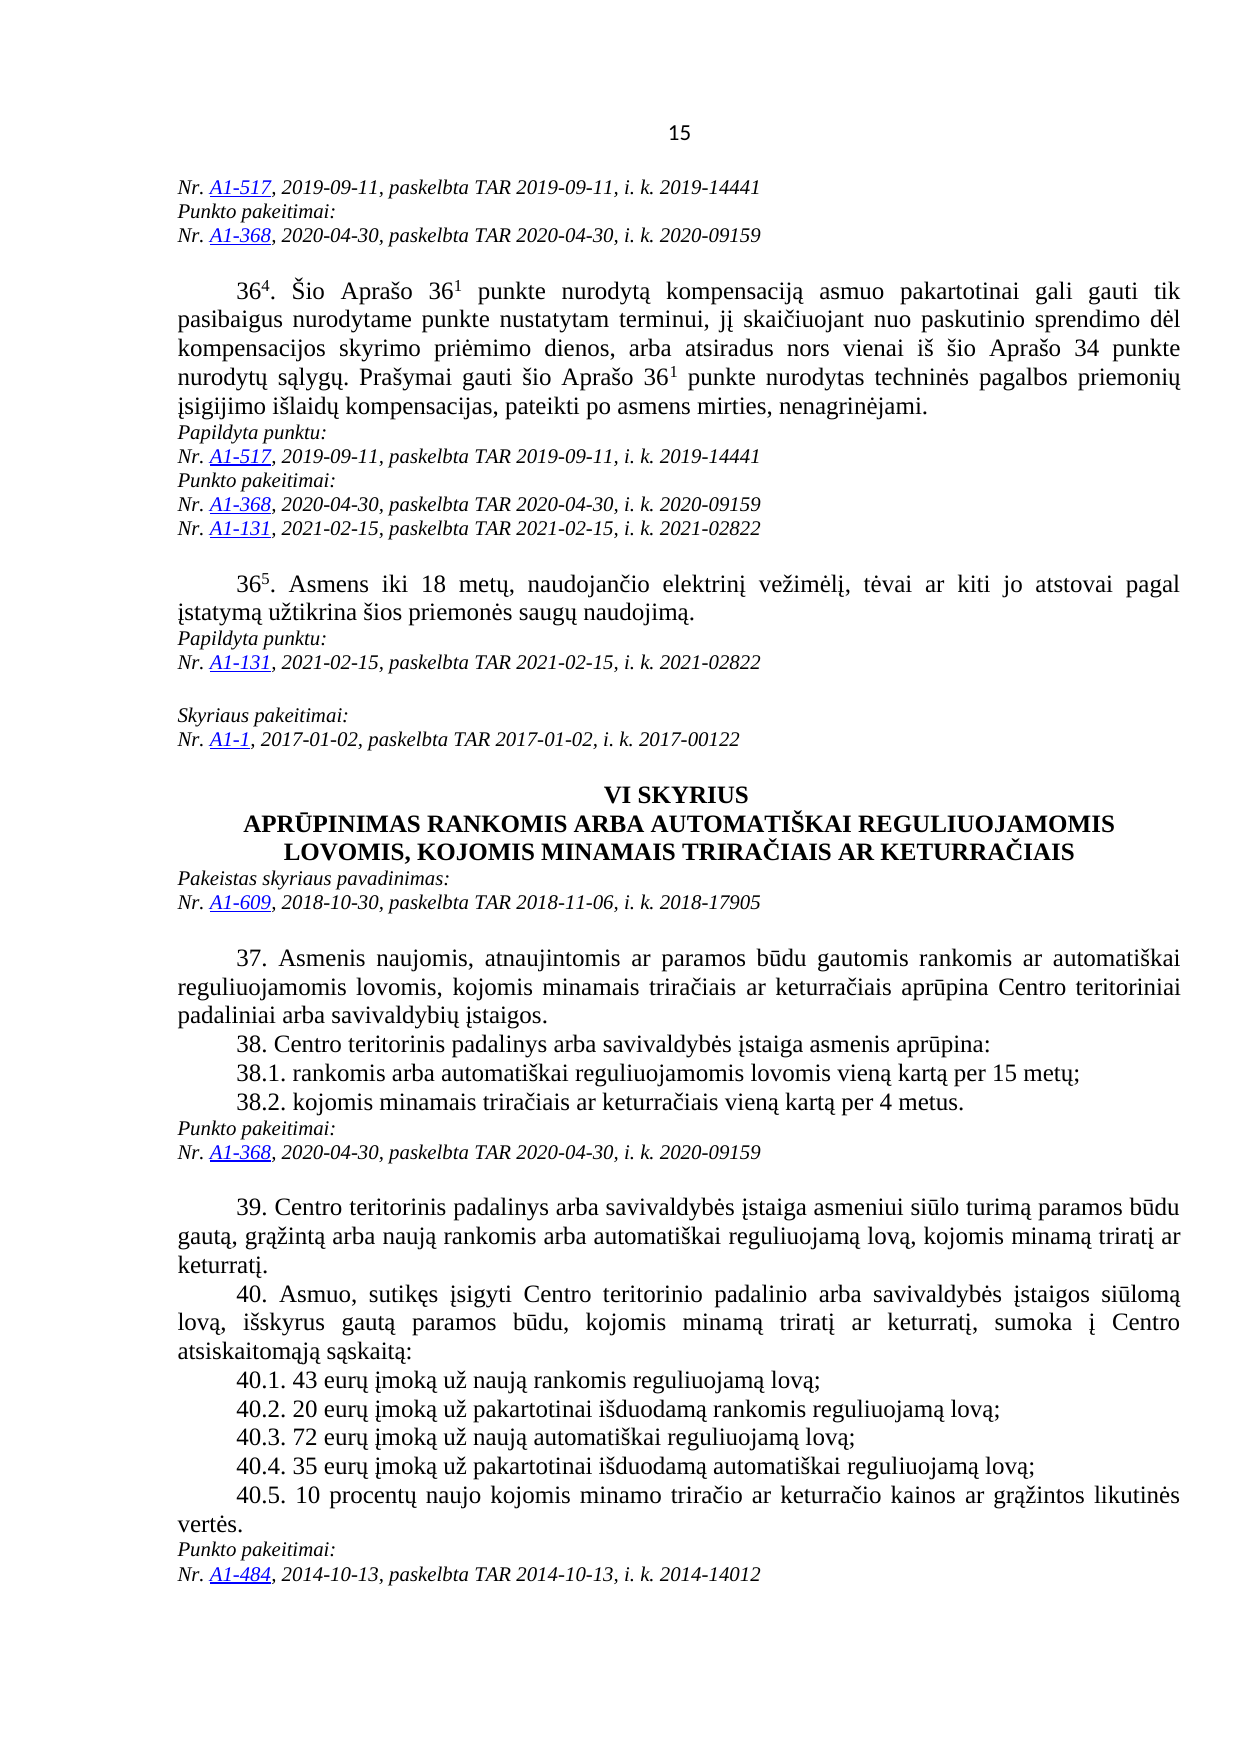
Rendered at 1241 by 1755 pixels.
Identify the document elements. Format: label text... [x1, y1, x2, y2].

text Nr. A1-1, 2017-01-02, paskelbta TAR 2017-01-02, i. k. 2017-00122 [177, 727, 1181, 751]
text Nr. A1-609, 2018-10-30, paskelbta TAR 2018-11-06, i. k. 2018-17905 [177, 890, 1181, 914]
text Papildyta punktu: [177, 419, 1181, 444]
text Punkto pakeitimai: [177, 468, 1181, 492]
text Punkto pakeitimai: [177, 1116, 1181, 1139]
text Nr. A1-517, 2019-09-11, paskelbta TAR 2019-09-11, i. k. 2019-14441 [177, 444, 1181, 468]
text Nr. A1-368, 2020-04-30, paskelbta TAR 2020-04-30, i. k. 2020-09159 [177, 223, 1181, 247]
text Nr. A1-368, 2020-04-30, paskelbta TAR 2020-04-30, i. k. 2020-09159 [177, 492, 1181, 516]
text Nr. A1-517, 2019-09-11, paskelbta TAR 2019-09-11, i. k. 2019-14441 [177, 175, 1181, 199]
text Nr. A1-131, 2021-02-15, paskelbta TAR 2021-02-15, i. k. 2021-02822 [177, 516, 1181, 540]
text 364. Šio Aprašo 361 punkte nurodytą kompensaciją asmuo pakartotinai gali gauti tik pasibaigus nurodytame punkte nustatytam terminui, jį skaičiuojant nuo paskutinio sprendimo dėl kompensacijos skyrimo priėmimo dienos, arba atsiradus nors vienai iš šio Aprašo 34 punkte nurodytų sąlygų. Prašymai gauti šio Aprašo 361 punkte nurodytas techninės pagalbos priemonių įsigijimo išlaidų kompensacijas, pateikti po asmens mirties, nenagrinėjami. [177, 276, 1181, 419]
text Papildyta punktu: [177, 626, 1181, 650]
text 40.3. 72 eurų įmoką už naują automatiškai reguliuojamą lovą; [177, 1422, 1181, 1451]
text Punkto pakeitimai: [177, 199, 1181, 223]
text 38.2. kojomis minamais triračiais ar keturračiais vieną kartą per 4 metus. [177, 1087, 1181, 1116]
text 37. Asmenis naujomis, atnaujintomis ar paramos būdu gautomis rankomis ar automatiškai reguliuojamomis lovomis, kojomis minamais triračiais ar keturračiais aprūpina Centro teritoriniai padaliniai arba savivaldybių įstaigos. [177, 943, 1181, 1029]
text Skyriaus pakeitimai: [177, 703, 1181, 727]
text Nr. A1-131, 2021-02-15, paskelbta TAR 2021-02-15, i. k. 2021-02822 [177, 650, 1181, 674]
text 38. Centro teritorinis padalinys arba savivaldybės įstaiga asmenis aprūpina: [177, 1029, 1181, 1058]
text 40.5. 10 procentų naujo kojomis minamo triračio ar keturračio kainos ar grąžintos likutinės vertės. [177, 1480, 1181, 1537]
text 40.4. 35 eurų įmoką už pakartotinai išduodamą automatiškai reguliuojamą lovą; [177, 1451, 1181, 1480]
text Nr. A1-484, 2014-10-13, paskelbta TAR 2014-10-13, i. k. 2014-14012 [177, 1561, 1181, 1586]
text Punkto pakeitimai: [177, 1537, 1181, 1561]
text VI SKYRIUS APRŪPINIMAS RANKOMIS ARBA AUTOMATIŠKAI REGULIUOJAMOMIS LOVOMIS, KOJOMIS MINAMAIS TRIRAČIAIS AR KETURRAČIAIS [177, 780, 1181, 866]
text 40. Asmuo, sutikęs įsigyti Centro teritorinio padalinio arba savivaldybės įstaigos siūlomą lovą, išskyrus gautą paramos būdu, kojomis minamą triratį ar keturratį, sumoka į Centro atsiskaitomąją sąskaitą: [177, 1279, 1181, 1365]
text 38.1. rankomis arba automatiškai reguliuojamomis lovomis vieną kartą per 15 metų; [177, 1058, 1181, 1087]
text 40.1. 43 eurų įmoką už naują rankomis reguliuojamą lovą; [177, 1365, 1181, 1394]
text 365. Asmens iki 18 metų, naudojančio elektrinį vežimėlį, tėvai ar kiti jo atstovai pagal įstatymą užtikrina šios priemonės saugų naudojimą. [177, 569, 1181, 626]
text 39. Centro teritorinis padalinys arba savivaldybės įstaiga asmeniui siūlo turimą paramos būdu gautą, grąžintą arba naują rankomis arba automatiškai reguliuojamą lovą, kojomis minamą triratį ar keturratį. [177, 1192, 1181, 1279]
text 40.2. 20 eurų įmoką už pakartotinai išduodamą rankomis reguliuojamą lovą; [177, 1394, 1181, 1422]
text Pakeistas skyriaus pavadinimas: [177, 866, 1181, 890]
text Nr. A1-368, 2020-04-30, paskelbta TAR 2020-04-30, i. k. 2020-09159 [177, 1139, 1181, 1164]
